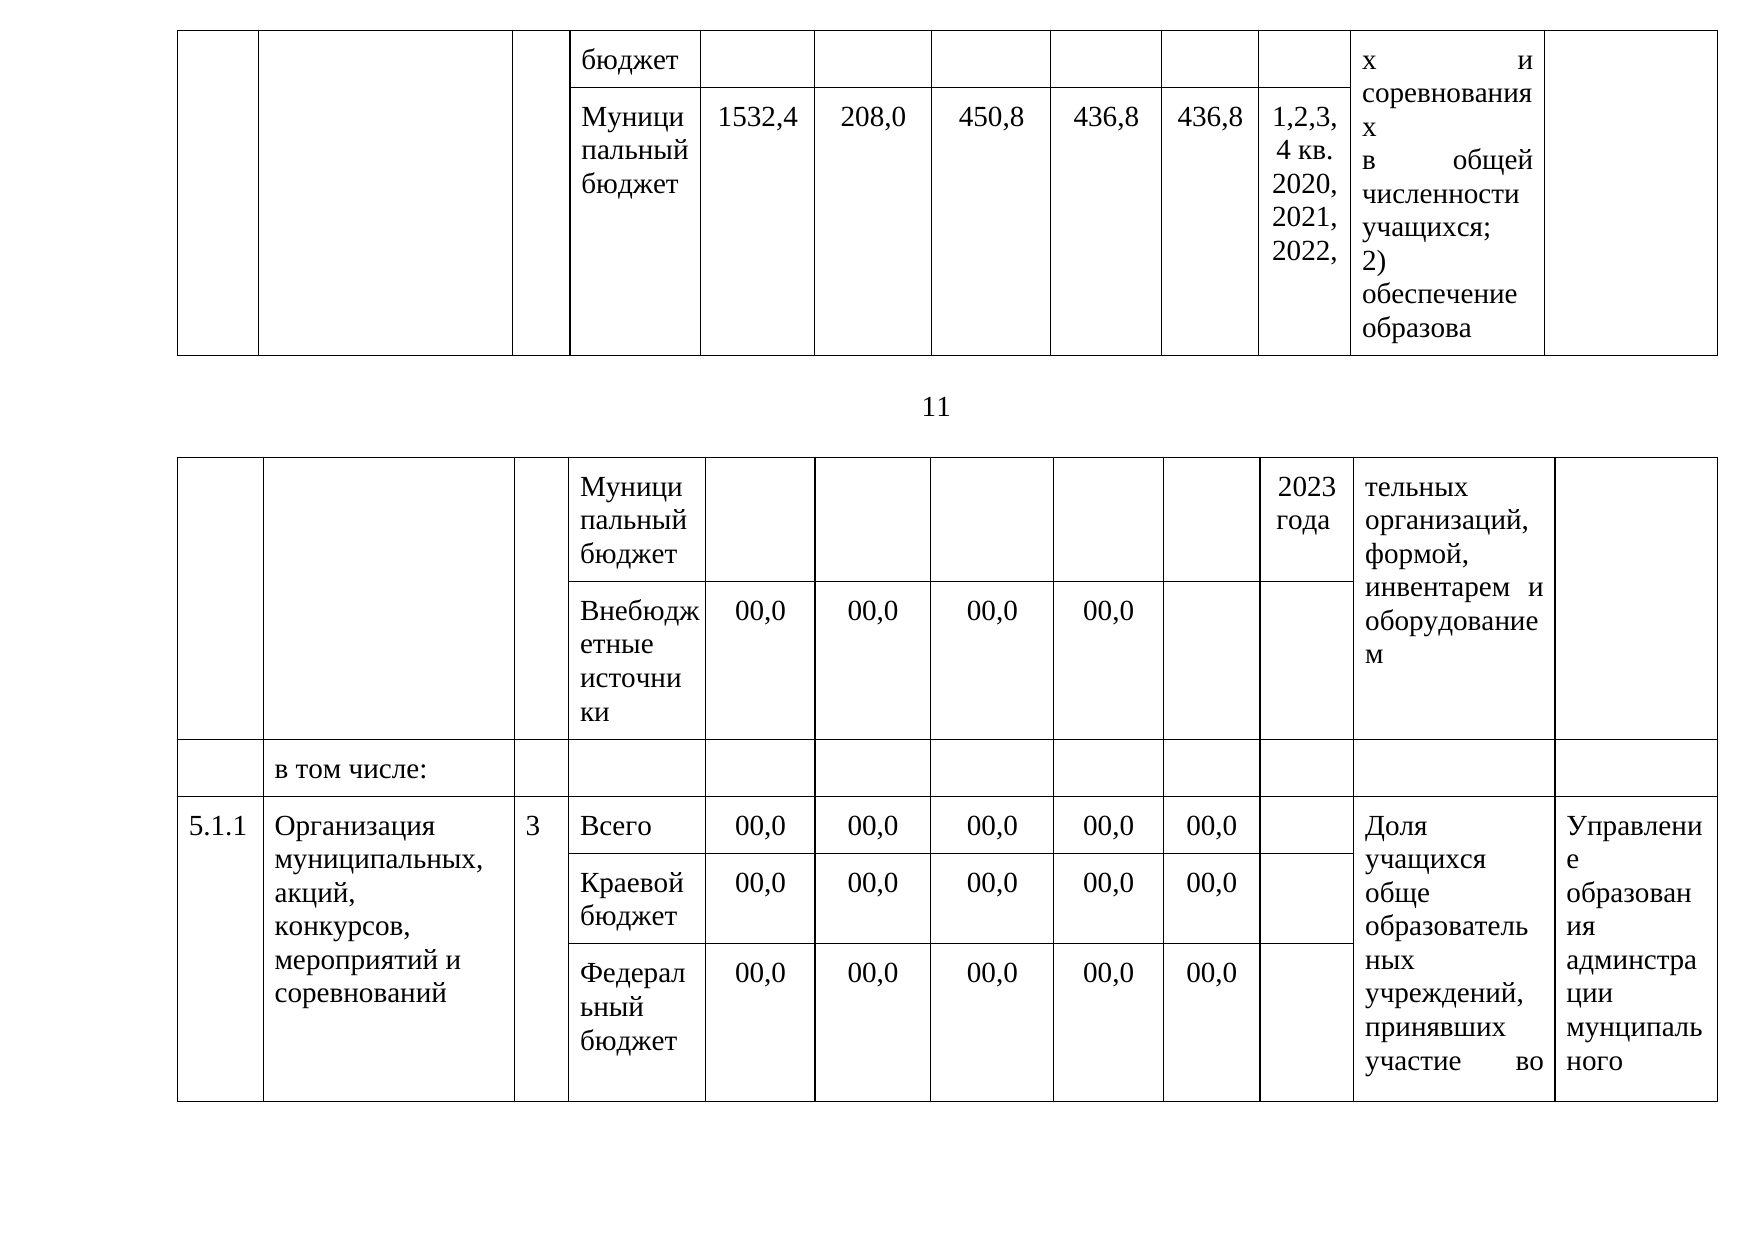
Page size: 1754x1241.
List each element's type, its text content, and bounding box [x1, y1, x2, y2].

table_cell Федерал ьный бюджет [569, 944, 705, 1101]
table_cell [706, 740, 814, 796]
table_cell 00,0 [931, 582, 1053, 738]
table_cell бюджет [571, 31, 700, 87]
table_cell в том числе: [264, 740, 514, 796]
table_cell [178, 740, 263, 796]
table_cell [1261, 944, 1353, 1101]
table_cell [1261, 854, 1353, 943]
table_header [264, 458, 514, 738]
table_header [706, 458, 814, 581]
table_cell [1556, 740, 1717, 796]
table_cell [1261, 740, 1353, 796]
table_cell [1054, 740, 1163, 796]
table_cell [515, 740, 568, 796]
table_header 2023 года [1261, 458, 1353, 581]
table_cell [259, 31, 512, 355]
table_cell 00,0 [1164, 854, 1259, 943]
table_cell [1259, 31, 1350, 87]
table_cell 436,8 [1162, 88, 1258, 355]
table_header тельных организаций, формой, инвентарем и оборудованием [1354, 458, 1554, 738]
table_cell 00,0 [1054, 854, 1163, 943]
table_cell 1,2,3,4 кв. 2020, 2021, 2022, [1259, 88, 1350, 355]
table_cell 00,0 [816, 944, 930, 1101]
table_header [931, 458, 1053, 581]
table_cell [931, 740, 1053, 796]
table_cell 00,0 [706, 854, 814, 943]
table_cell [815, 31, 931, 87]
table_header Муниципальный бюджет [569, 458, 705, 581]
table_cell [513, 31, 569, 355]
table_header [178, 458, 263, 738]
table_cell х и соревнованиях в общей численности учащихся; 2) обеспечение образова [1351, 31, 1544, 355]
table_cell [178, 31, 258, 355]
table_header [1556, 458, 1717, 738]
table_cell [1164, 740, 1259, 796]
table_header [1164, 458, 1259, 581]
table_cell 3 [515, 797, 568, 1101]
table_cell Внебюджетные источни ки [569, 582, 705, 738]
table_cell [932, 31, 1050, 87]
table_cell Муниципальный бюджет [571, 88, 700, 355]
table_cell Организация муниципальных, акций, конкурсов, мероприятий и соревнований [264, 797, 514, 1101]
table_cell 00,0 [931, 854, 1053, 943]
table_cell 00,0 [816, 854, 930, 943]
table_cell 00,0 [1054, 582, 1163, 738]
table_cell 436,8 [1051, 88, 1161, 355]
table_cell 450,8 [932, 88, 1050, 355]
table_cell 00,0 [816, 582, 930, 738]
table_cell 00,0 [1054, 944, 1163, 1101]
table_cell [701, 31, 814, 87]
table_header [816, 458, 930, 581]
table_cell Доля учащихся обще образовательных учреждений, принявших участие во [1354, 797, 1554, 1101]
table_cell [569, 740, 705, 796]
table_cell [1162, 31, 1258, 87]
table_cell [1545, 31, 1717, 355]
table_cell 208,0 [815, 88, 931, 355]
table_cell 5.1.1 [178, 797, 263, 1101]
table_header [1054, 458, 1163, 581]
table_cell 00,0 [816, 797, 930, 853]
table_cell 00,0 [706, 582, 814, 738]
table_cell 00,0 [931, 944, 1053, 1101]
table_cell Краевой бюджет [569, 854, 705, 943]
table_cell 00,0 [706, 797, 814, 853]
table_cell [816, 740, 930, 796]
text 11 [177, 389, 1695, 423]
table_cell [1164, 582, 1259, 738]
table_cell 00,0 [1164, 944, 1259, 1101]
table_cell [1261, 797, 1353, 853]
table_cell [1051, 31, 1161, 87]
table_cell Всего [569, 797, 705, 853]
table_cell 00,0 [1164, 797, 1259, 853]
table_cell 00,0 [931, 797, 1053, 853]
table_cell [1354, 740, 1554, 796]
table_cell 00,0 [1054, 797, 1163, 853]
table_header [515, 458, 568, 738]
table_cell 00,0 [706, 944, 814, 1101]
table_cell Управление образования админстрации мунципального [1556, 797, 1717, 1101]
table_cell 1532,4 [701, 88, 814, 355]
table_cell [1261, 582, 1353, 738]
